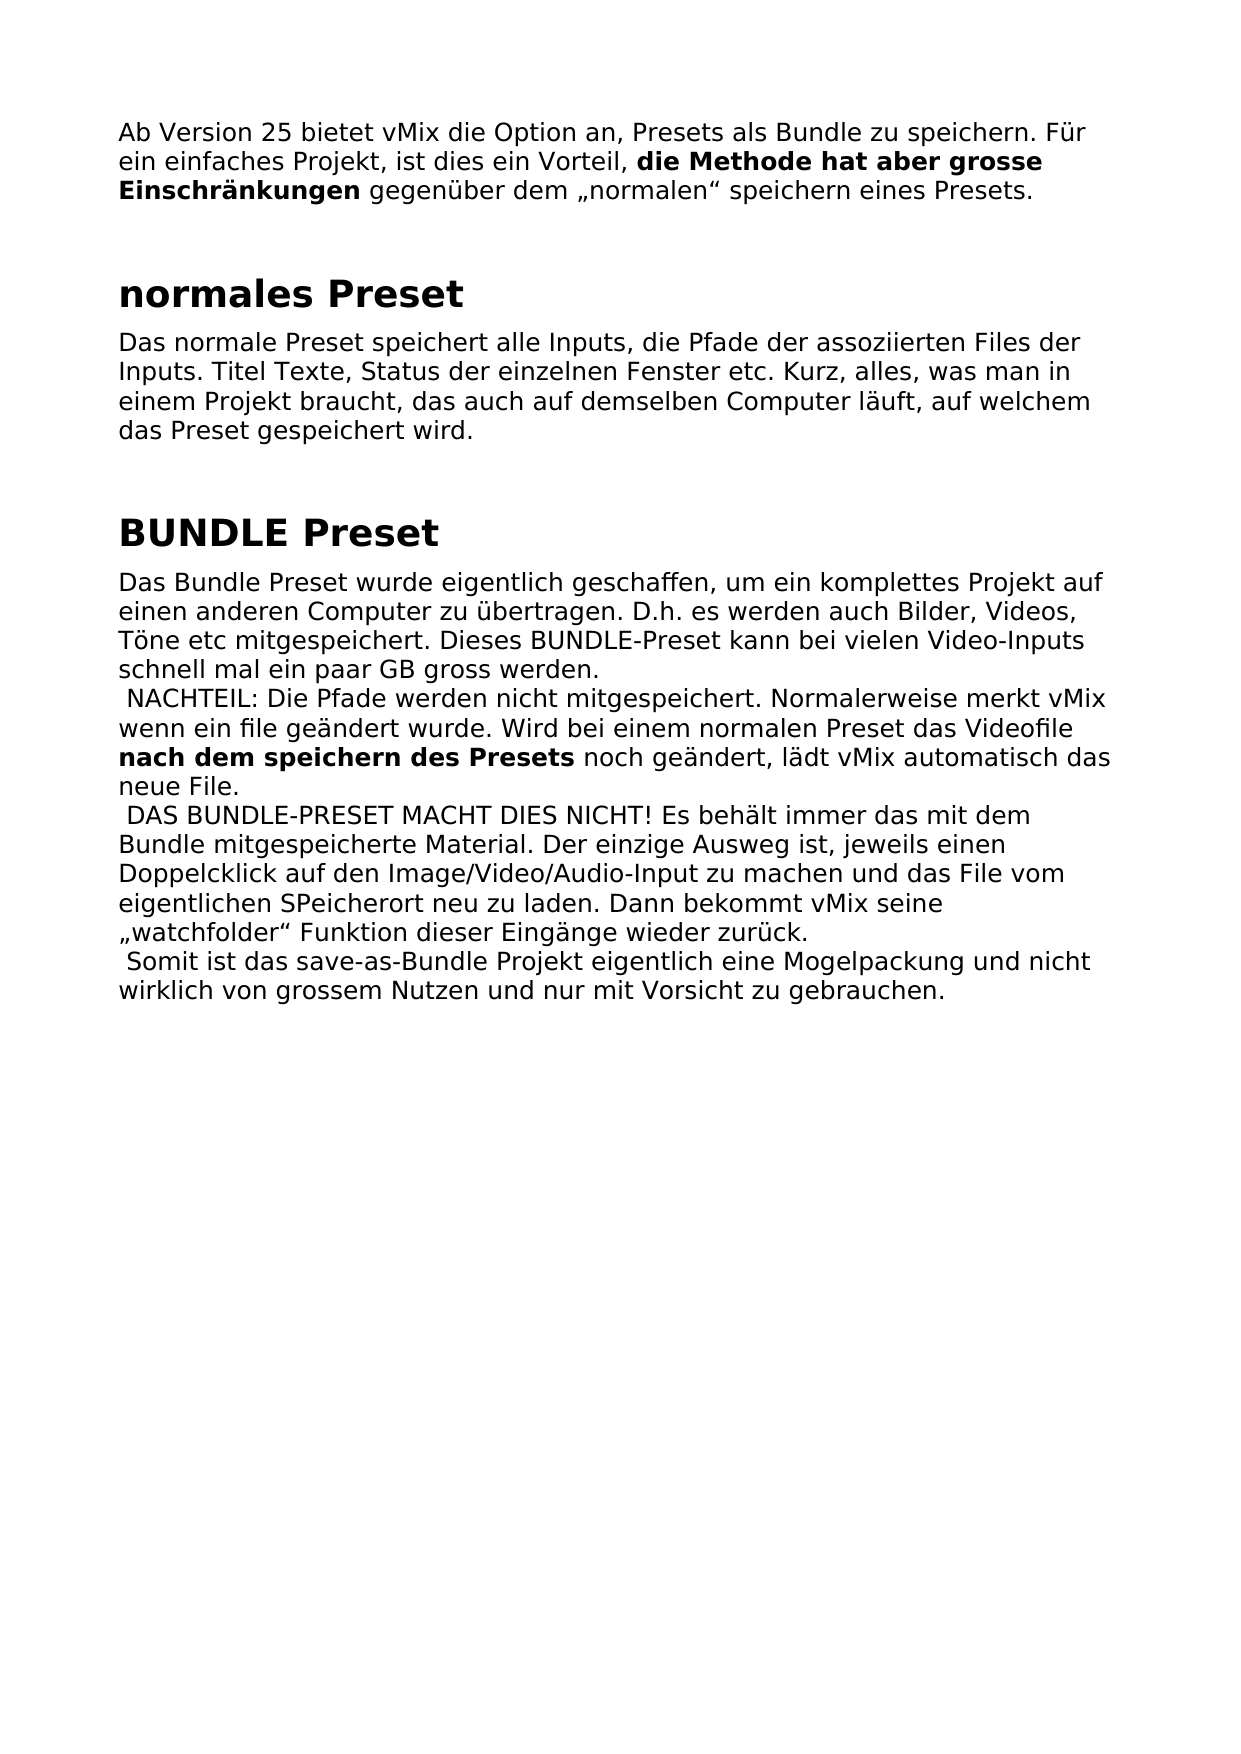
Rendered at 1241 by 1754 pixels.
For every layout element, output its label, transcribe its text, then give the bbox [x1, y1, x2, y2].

text Das normale Preset speichert alle Inputs, die Pfade der assoziierten Files der Inputs. Titel Texte, Status der einzelnen Fenster etc. Kurz, alles, was man in einem Projekt braucht, das auch auf demselben Computer läuft, auf welchem das Preset gespeichert wird. [118, 328, 1122, 474]
subtitle BUNDLE Preset [118, 512, 1122, 555]
subtitle normales Preset [118, 272, 1122, 316]
text Das Bundle Preset wurde eigentlich geschaffen, um ein komplettes Projekt auf einen anderen Computer zu übertragen. D.h. es werden auch Bilder, Videos, Töne etc mitgespeichert. Dieses BUNDLE-Preset kann bei vielen Video-Inputs schnell mal ein paar GB gross werden. NACHTEIL: Die Pfade werden nicht mitgespeichert. Normalerweise merkt vMix wenn ein file geändert wurde. Wird bei einem normalen Preset das Videofile nach dem speichern des Presets noch geändert, lädt vMix automatisch das neue File. DAS BUNDLE-PRESET MACHT DIES NICHT! Es behält immer das mit dem Bundle mitgespeicherte Material. Der einzige Ausweg ist, jeweils einen Doppelcklick auf den Image/Video/Audio-Input zu machen und das File vom eigentlichen SPeicherort neu zu laden. Dann bekommt vMix seine „watchfolder“ Funktion dieser Eingänge wieder zurück. Somit ist das save-as-Bundle Projekt eigentlich eine Mogelpackung und nicht wirklich von grossem Nutzen und nur mit Vorsicht zu gebrauchen. [118, 568, 1122, 1005]
text Ab Version 25 bietet vMix die Option an, Presets als Bundle zu speichern. Für ein einfaches Projekt, ist dies ein Vorteil, die Methode hat aber grosse Einschränkungen gegenüber dem „normalen“ speichern eines Presets. [118, 118, 1122, 235]
